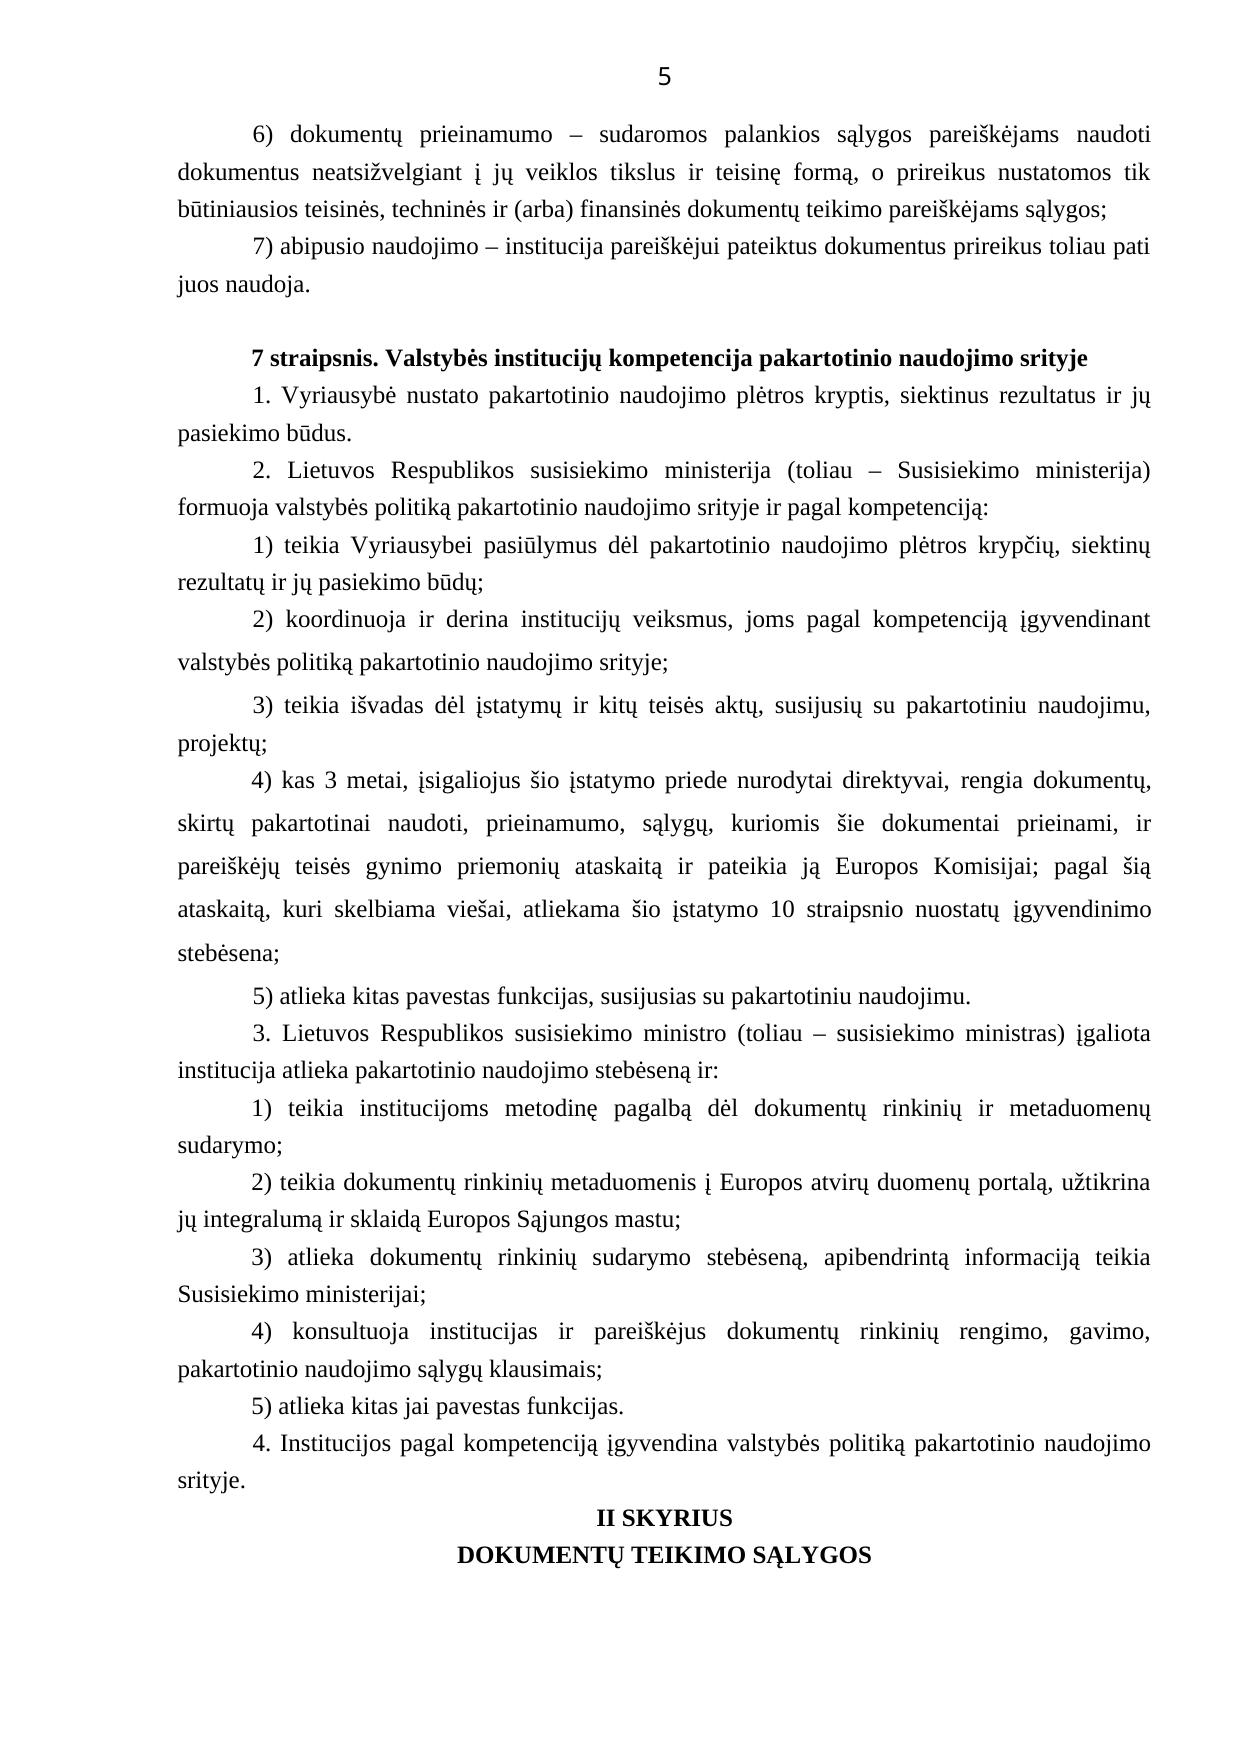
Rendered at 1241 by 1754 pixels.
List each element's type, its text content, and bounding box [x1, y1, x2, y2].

text 5) atlieka kitas pavestas funkcijas, susijusias su pakartotiniu naudojimu. [177, 981, 1152, 1009]
text 4. Institucijos pagal kompetenciją įgyvendina valstybės politiką pakartotinio naudojimo srityje. [177, 1428, 1152, 1494]
text 1. Vyriausybė nustato pakartotinio naudojimo plėtros kryptis, siektinus rezultatus ir jų pasiekimo būdus. [177, 381, 1152, 447]
text 7) abipusio naudojimo – institucija pareiškėjui pateiktus dokumentus prireikus toliau pati juos naudoja. [177, 231, 1152, 297]
text 7 straipsnis. Valstybės institucijų kompetencija pakartotinio naudojimo srityje [251, 343, 1152, 372]
text 2) teikia dokumentų rinkinių metaduomenis į Europos atvirų duomenų portalą, užtikrina jų integralumą ir sklaidą Europos Sąjungos mastu; [177, 1167, 1152, 1233]
text 2. Lietuvos Respublikos susisiekimo ministerija (toliau – Susisiekimo ministerija) formuoja valstybės politiką pakartotinio naudojimo srityje ir pagal kompetenciją: [177, 455, 1152, 521]
text 3) teikia išvadas dėl įstatymų ir kitų teisės aktų, susijusių su pakartotiniu naudojimu, projektų; [177, 691, 1152, 757]
text 1) teikia Vyriausybei pasiūlymus dėl pakartotinio naudojimo plėtros krypčių, siektinų rezultatų ir jų pasiekimo būdų; [177, 530, 1152, 596]
text 5) atlieka kitas jai pavestas funkcijas. [177, 1391, 1152, 1420]
text DOKUMENTŲ TEIKIMO SĄLYGOS [177, 1540, 1152, 1569]
text II SKYRIUS [177, 1503, 1152, 1532]
text 1) teikia institucijoms metodinę pagalbą dėl dokumentų rinkinių ir metaduomenų sudarymo; [177, 1093, 1152, 1159]
text 2) koordinuoja ir derina institucijų veiksmus, joms pagal kompetenciją įgyvendinant valstybės politiką pakartotinio naudojimo srityje; [177, 604, 1152, 676]
text 3) atlieka dokumentų rinkinių sudarymo stebėseną, apibendrintą informaciją teikia Susisiekimo ministerijai; [177, 1242, 1152, 1308]
text 4) konsultuoja institucijas ir pareiškėjus dokumentų rinkinių rengimo, gavimo, pakartotinio naudojimo sąlygų klausimais; [177, 1316, 1152, 1382]
text 3. Lietuvos Respublikos susisiekimo ministro (toliau – susisiekimo ministras) įgaliota institucija atlieka pakartotinio naudojimo stebėseną ir: [177, 1018, 1152, 1084]
text 6) dokumentų prieinamumo – sudaromos palankios sąlygos pareiškėjams naudoti dokumentus neatsižvelgiant į jų veiklos tikslus ir teisinę formą, o prireikus nustatomos tik būtiniausios teisinės, techninės ir (arba) finansinės dokumentų teikimo pareiškėjams sąlygos; [177, 119, 1152, 223]
text 4) kas 3 metai, įsigaliojus šio įstatymo priede nurodytai direktyvai, rengia dokumentų, skirtų pakartotinai naudoti, prieinamumo, sąlygų, kuriomis šie dokumentai prieinami, ir pareiškėjų teisės gynimo priemonių ataskaitą ir pateikia ją Europos Komisijai; pagal šią ataskaitą, kuri skelbiama viešai, atliekama šio įstatymo 10 straipsnio nuostatų įgyvendinimo stebėsena; [177, 765, 1152, 966]
